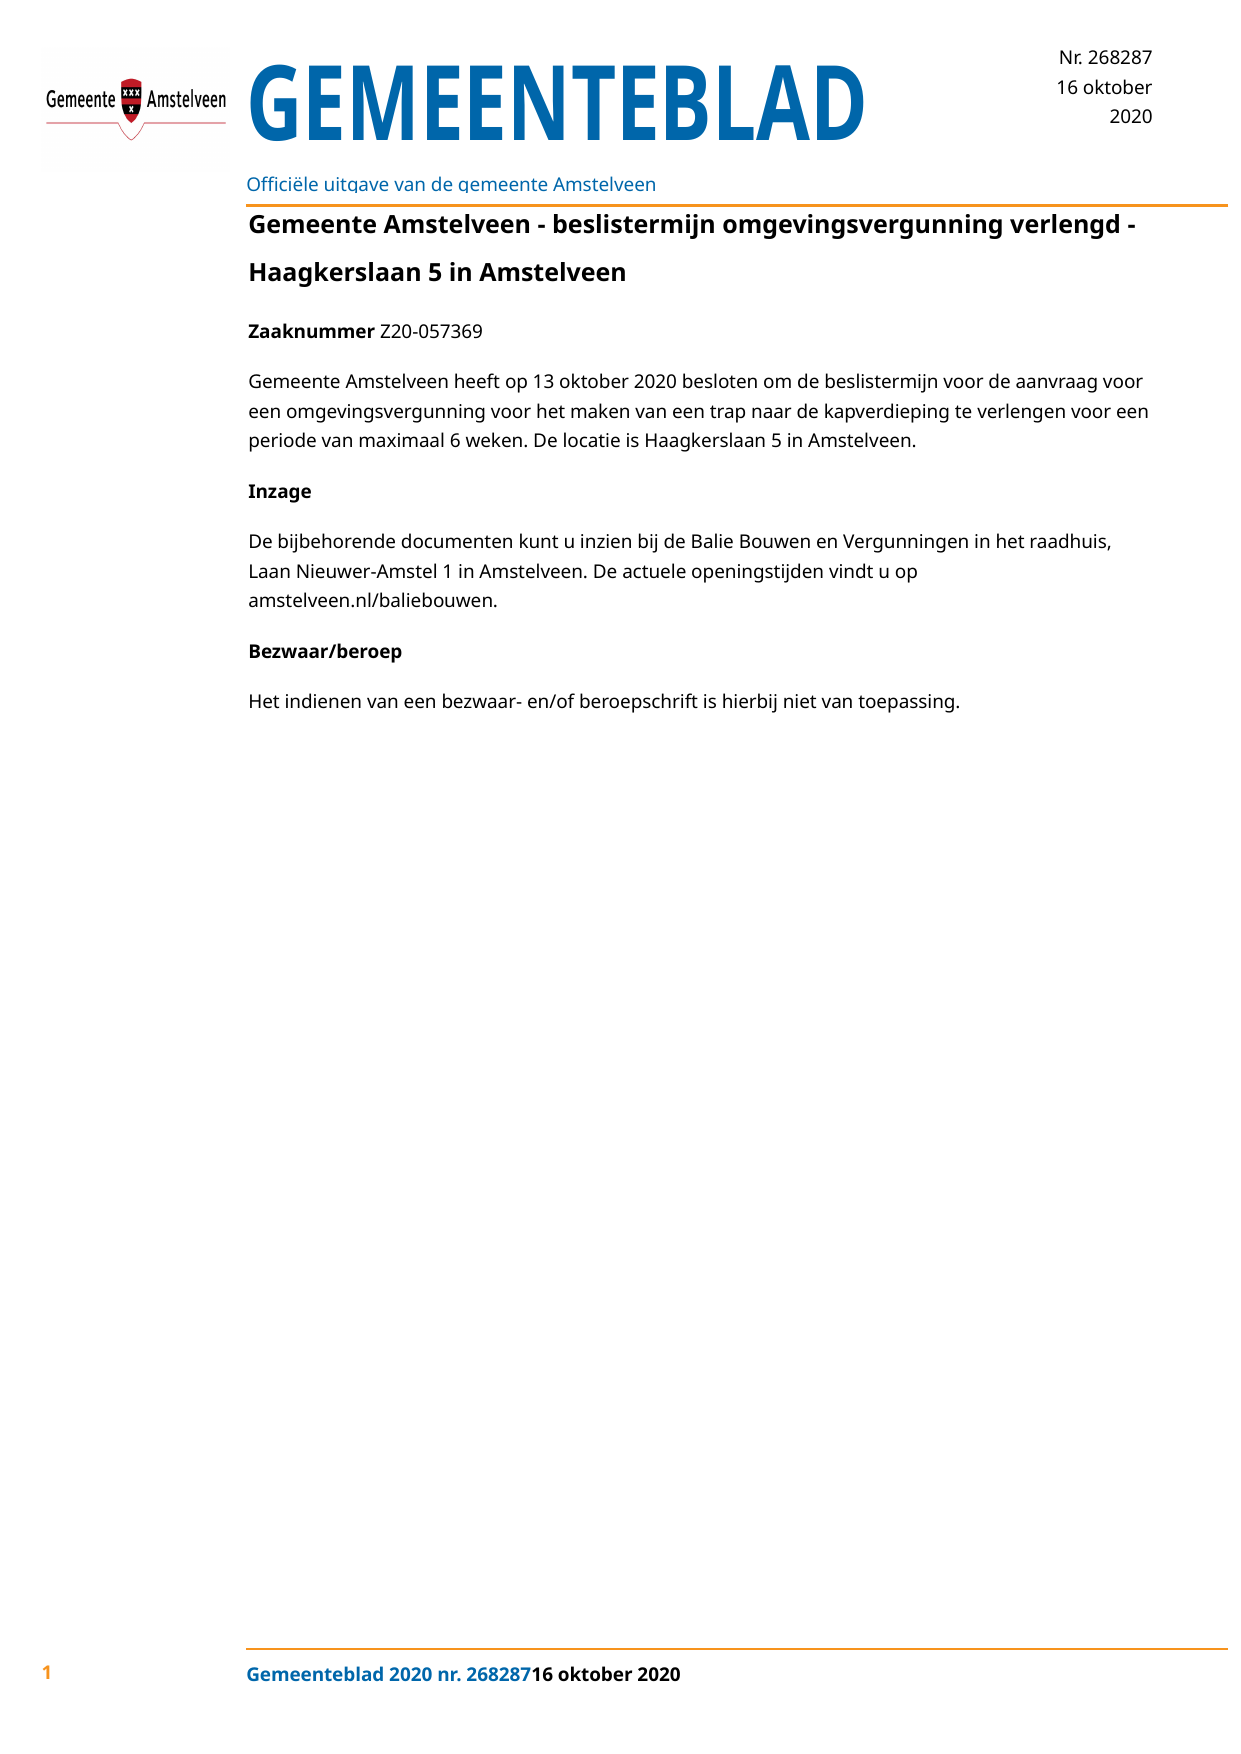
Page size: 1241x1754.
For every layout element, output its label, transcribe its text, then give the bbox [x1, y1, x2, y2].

text De bijbehorende documenten kunt u inzien bij de Balie Bouwen en Vergunningen in het raadhuis, Laan Nieuwer-Amstel 1 in Amstelveen. De actuele openingstijden vindt u op amstelveen.nl/baliebouwen. [248, 528, 1152, 613]
picture [41, 47, 231, 172]
text Inzage [248, 478, 1152, 504]
text Bezwaar/beroep [248, 638, 1152, 664]
text Gemeente Amstelveen heeft op 13 oktober 2020 besloten om de beslistermijn voor de aanvraag voor een omgevingsvergunning voor het maken van een trap naar de kapverdieping te verlengen voor een periode van maximaal 6 weken. De locatie is Haagkerslaan 5 in Amstelveen. [248, 368, 1152, 453]
text Het indienen van een bezwaar- en/of beroepschrift is hierbij niet van toepassing. [248, 688, 1152, 714]
text Zaaknummer Z20-057369 [248, 318, 1152, 344]
text Gemeente Amstelveen - beslistermijn omgevingsvergunning verlengd - Haagkerslaan 5 in Amstelveen [248, 207, 1152, 288]
